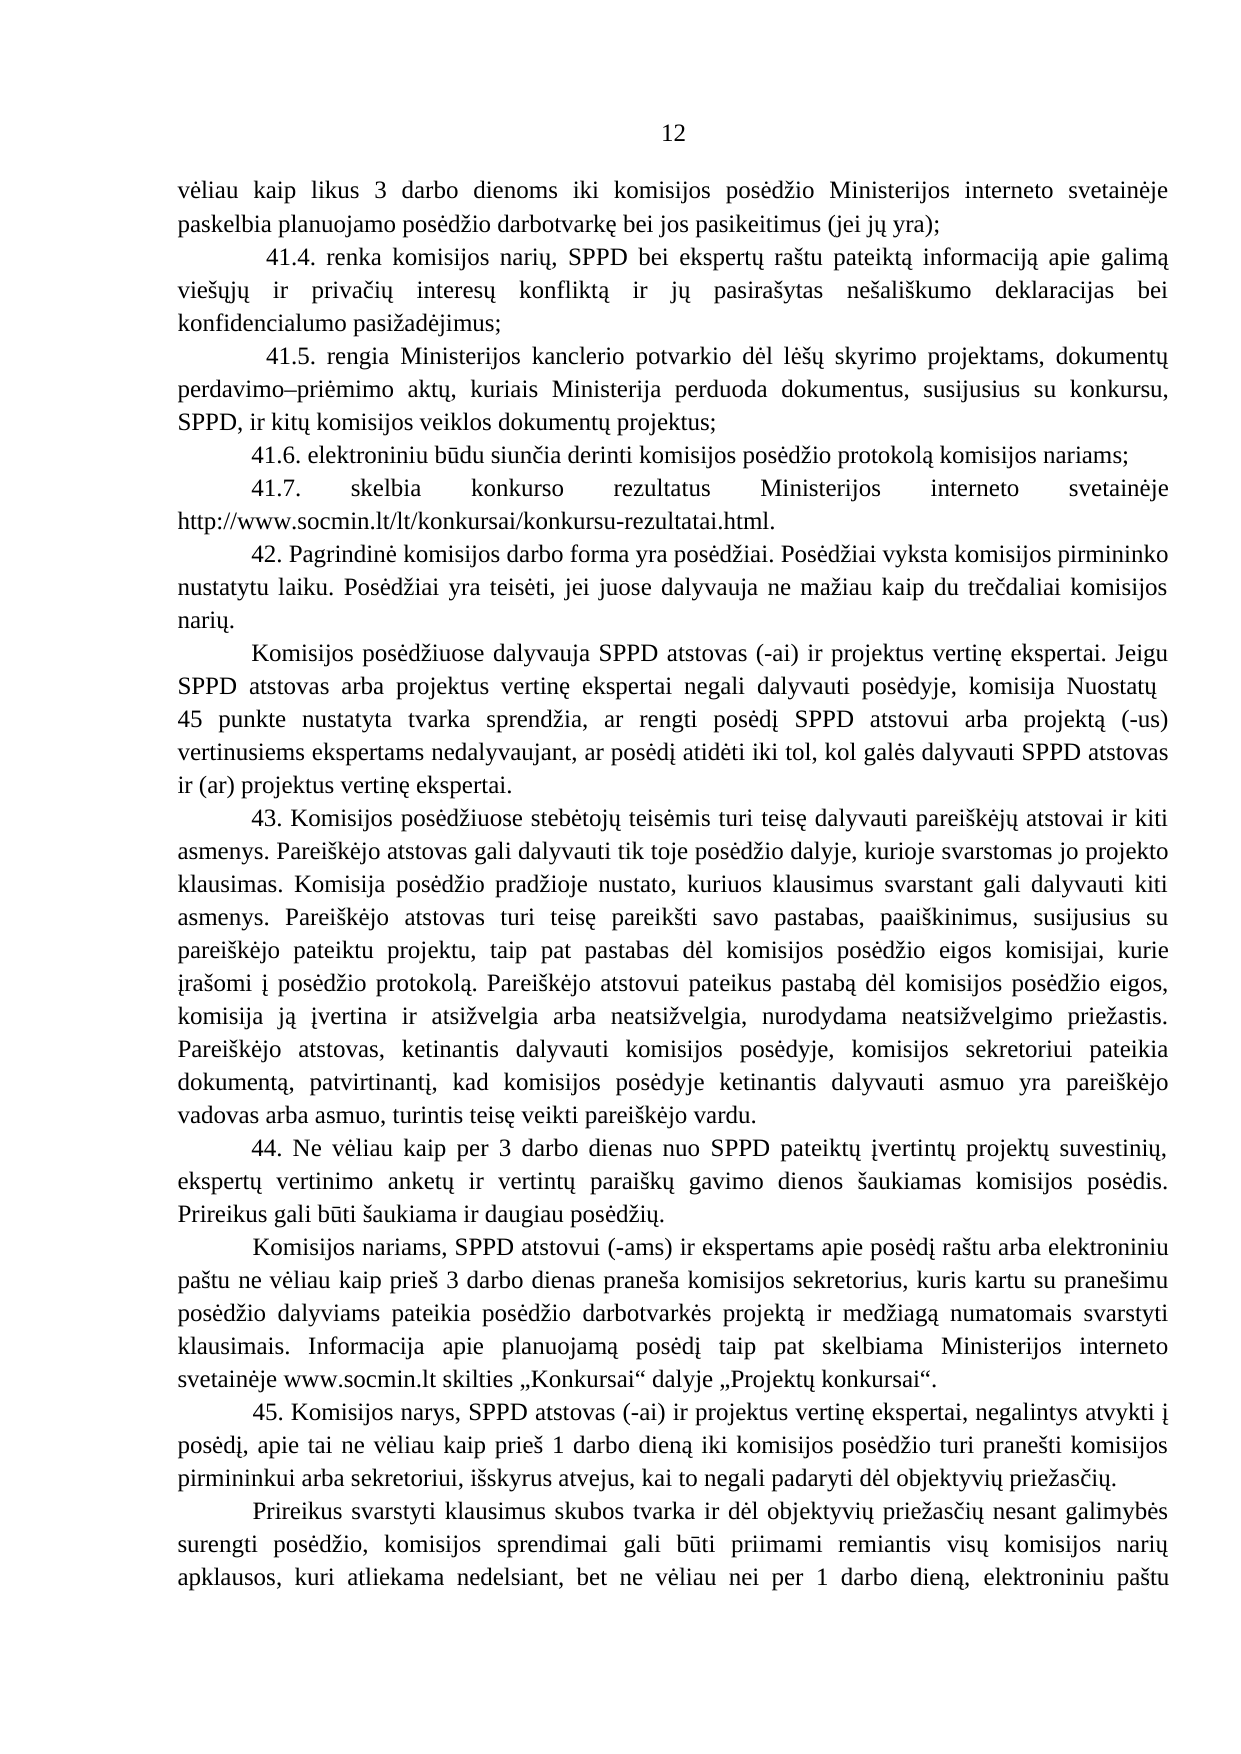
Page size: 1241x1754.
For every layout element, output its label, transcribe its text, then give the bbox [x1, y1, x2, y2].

text Komisijos nariams, SPPD atstovui (-ams) ir ekspertams apie posėdį raštu arba elektroniniu paštu ne vėliau kaip prieš 3 darbo dienas praneša komisijos sekretorius, kuris kartu su pranešimu posėdžio dalyviams pateikia posėdžio darbotvarkės projektą ir medžiagą numatomais svarstyti klausimais. Informacija apie planuojamą posėdį taip pat skelbiama Ministerijos interneto svetainėje www.socmin.lt skilties „Konkursai“ dalyje „Projektų konkursai“. [177, 1232, 1169, 1393]
text 41.7. skelbia konkurso rezultatus Ministerijos interneto svetainėje http://www.socmin.lt/lt/konkursai/konkursu-rezultatai.html. [177, 473, 1169, 534]
text Prireikus svarstyti klausimus skubos tvarka ir dėl objektyvių priežasčių nesant galimybės surengti posėdžio, komisijos sprendimai gali būti priimami remiantis visų komisijos narių apklausos, kuri atliekama nedelsiant, bet ne vėliau nei per 1 darbo dieną, elektroniniu paštu [177, 1496, 1169, 1591]
text 43. Komisijos posėdžiuose stebėtojų teisėmis turi teisę dalyvauti pareiškėjų atstovai ir kiti asmenys. Pareiškėjo atstovas gali dalyvauti tik toje posėdžio dalyje, kurioje svarstomas jo projekto klausimas. Komisija posėdžio pradžioje nustato, kuriuos klausimus svarstant gali dalyvauti kiti asmenys. Pareiškėjo atstovas turi teisę pareikšti savo pastabas, paaiškinimus, susijusius su pareiškėjo pateiktu projektu, taip pat pastabas dėl komisijos posėdžio eigos komisijai, kurie įrašomi į posėdžio protokolą. Pareiškėjo atstovui pateikus pastabą dėl komisijos posėdžio eigos, komisija ją įvertina ir atsižvelgia arba neatsižvelgia, nurodydama neatsižvelgimo priežastis. Pareiškėjo atstovas, ketinantis dalyvauti komisijos posėdyje, komisijos sekretoriui pateikia dokumentą, patvirtinantį, kad komisijos posėdyje ketinantis dalyvauti asmuo yra pareiškėjo vadovas arba asmuo, turintis teisę veikti pareiškėjo vardu. [177, 803, 1169, 1129]
text 41.4. renka komisijos narių, SPPD bei ekspertų raštu pateiktą informaciją apie galimą viešųjų ir privačių interesų konfliktą ir jų pasirašytas nešališkumo deklaracijas bei konfidencialumo pasižadėjimus; [177, 242, 1169, 336]
text 41.5. rengia Ministerijos kanclerio potvarkio dėl lėšų skyrimo projektams, dokumentų perdavimo–priėmimo aktų, kuriais Ministerija perduoda dokumentus, susijusius su konkursu, SPPD, ir kitų komisijos veiklos dokumentų projektus; [177, 341, 1169, 436]
text vėliau kaip likus 3 darbo dienoms iki komisijos posėdžio Ministerijos interneto svetainėje paskelbia planuojamo posėdžio darbotvarkę bei jos pasikeitimus (jei jų yra); [177, 176, 1169, 237]
text 41.6. elektroniniu būdu siunčia derinti komisijos posėdžio protokolą komisijos nariams; [177, 440, 1169, 468]
text 45. Komisijos narys, SPPD atstovas (-ai) ir projektus vertinę ekspertai, negalintys atvykti į posėdį, apie tai ne vėliau kaip prieš 1 darbo dieną iki komisijos posėdžio turi pranešti komisijos pirmininkui arba sekretoriui, išskyrus atvejus, kai to negali padaryti dėl objektyvių priežasčių. [177, 1397, 1169, 1492]
text 44. Ne vėliau kaip per 3 darbo dienas nuo SPPD pateiktų įvertintų projektų suvestinių, ekspertų vertinimo anketų ir vertintų paraiškų gavimo dienos šaukiamas komisijos posėdis. Prireikus gali būti šaukiama ir daugiau posėdžių. [177, 1133, 1169, 1228]
text 42. Pagrindinė komisijos darbo forma yra posėdžiai. Posėdžiai vyksta komisijos pirmininko nustatytu laiku. Posėdžiai yra teisėti, jei juose dalyvauja ne mažiau kaip du trečdaliai komisijos narių. [177, 539, 1169, 634]
text Komisijos posėdžiuose dalyvauja SPPD atstovas (-ai) ir projektus vertinę ekspertai. Jeigu SPPD atstovas arba projektus vertinę ekspertai negali dalyvauti posėdyje, komisija Nuostatų 45 punkte nustatyta tvarka sprendžia, ar rengti posėdį SPPD atstovui arba projektą (-us) vertinusiems ekspertams nedalyvaujant, ar posėdį atidėti iki tol, kol galės dalyvauti SPPD atstovas ir (ar) projektus vertinę ekspertai. [177, 638, 1169, 799]
